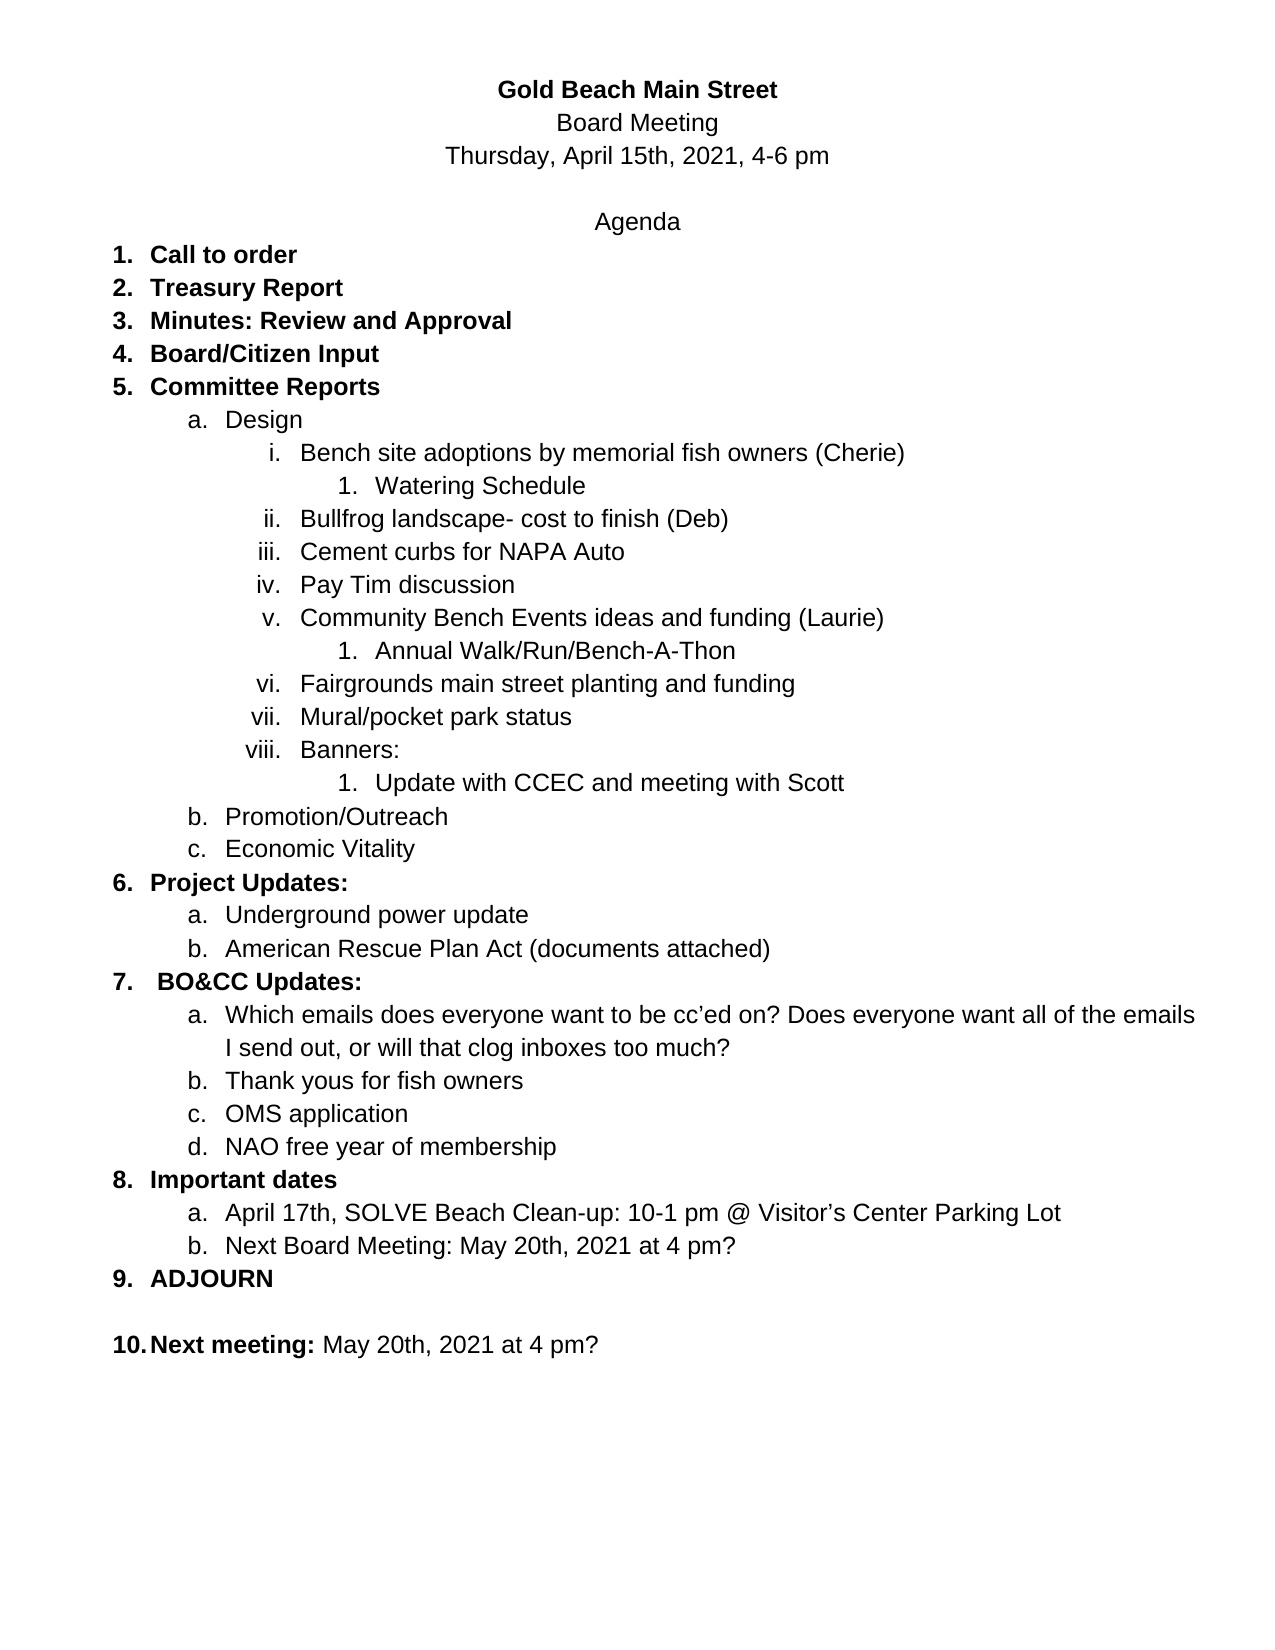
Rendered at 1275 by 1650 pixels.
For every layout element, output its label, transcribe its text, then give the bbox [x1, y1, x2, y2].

list Mural/pocket park status [281, 702, 1200, 731]
text Thursday, April 15th, 2021, 4-6 pm [75, 141, 1200, 170]
list ADJOURN [112, 1264, 1200, 1292]
list Banners: [281, 735, 1200, 764]
list Bullfrog landscape- cost to finish (Deb) [281, 504, 1200, 533]
list OMS application [187, 1099, 1200, 1127]
list Fairgrounds main street planting and funding [281, 669, 1200, 698]
list Next Board Meeting: May 20th, 2021 at 4 pm? [187, 1231, 1200, 1259]
list Call to order [112, 240, 1200, 269]
list Next meeting: May 20th, 2021 at 4 pm? [112, 1330, 1200, 1358]
list NAO free year of membership [187, 1132, 1200, 1160]
list Bench site adoptions by memorial fish owners (Cherie) [281, 438, 1200, 467]
list Treasury Report [112, 273, 1200, 302]
list Economic Vitality [187, 834, 1200, 863]
list Project Updates: [112, 867, 1200, 896]
list Cement curbs for NAPA Auto [281, 537, 1200, 566]
list American Rescue Plan Act (documents attached) [187, 933, 1200, 962]
list Committee Reports [112, 372, 1200, 401]
list Community Bench Events ideas and funding (Laurie) [281, 603, 1200, 632]
text Board Meeting [75, 108, 1200, 137]
list Annual Walk/Run/Bench-A-Thon [337, 636, 1200, 665]
list Minutes: Review and Approval [112, 306, 1200, 335]
list Design [187, 405, 1200, 434]
list Board/Citizen Input [112, 339, 1200, 368]
list Important dates [112, 1165, 1200, 1193]
list Underground power update [187, 901, 1200, 929]
list BO&CC Updates: [112, 967, 1200, 995]
list Watering Schedule [337, 471, 1200, 500]
list Pay Tim discussion [281, 570, 1200, 599]
list Thank yous for fish owners [187, 1066, 1200, 1094]
text Agenda [75, 207, 1200, 236]
list Update with CCEC and meeting with Scott [337, 768, 1200, 797]
text Gold Beach Main Street [75, 75, 1200, 104]
list Which emails does everyone want to be cc’ed on? Does everyone want all of the emails I send out, or will that clog inboxes too much? [187, 999, 1200, 1061]
list April 17th, SOLVE Beach Clean-up: 10-1 pm @ Visitor’s Center Parking Lot [187, 1198, 1200, 1226]
list Promotion/Outreach [187, 801, 1200, 830]
